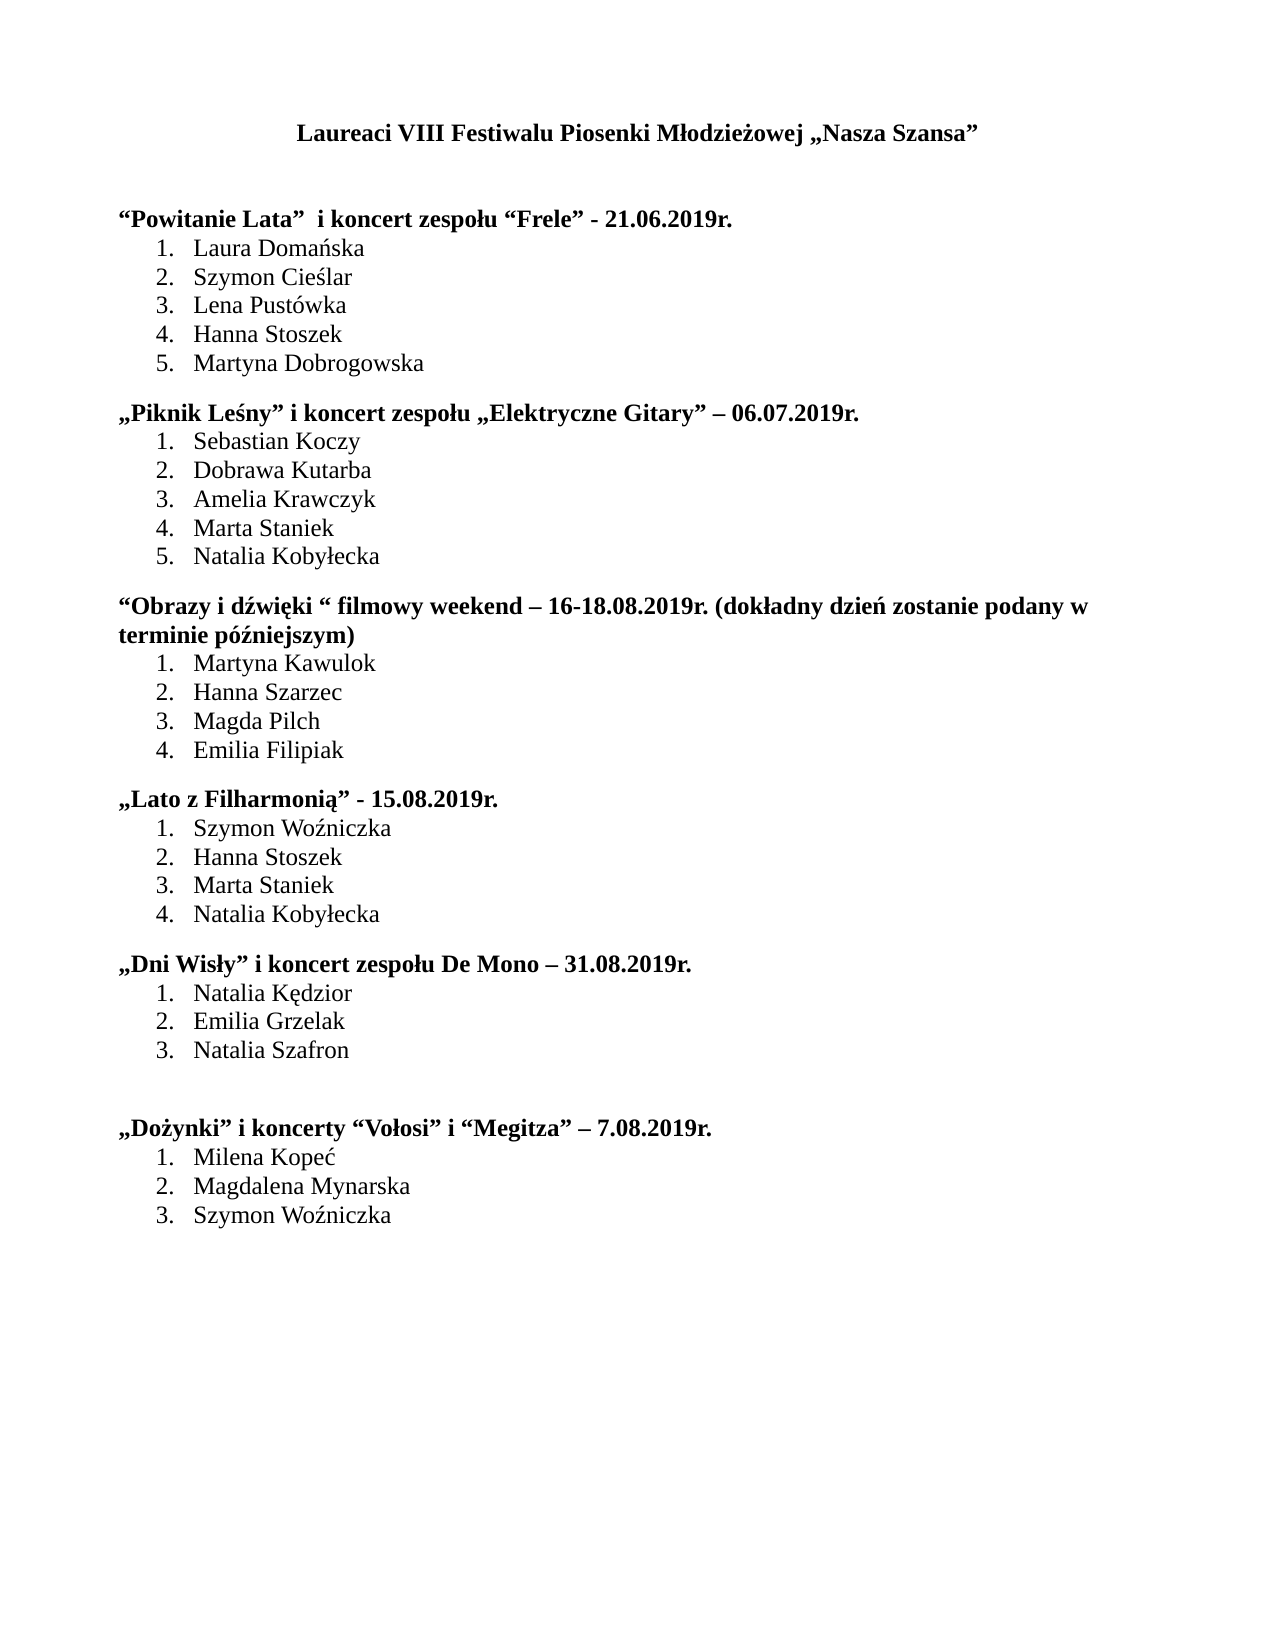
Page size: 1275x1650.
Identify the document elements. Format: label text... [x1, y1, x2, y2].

list Hanna Szarzec [156, 677, 1157, 706]
list Lena Pustówka [156, 291, 1157, 319]
text „Piknik Leśny” i koncert zespołu „Elektryczne Gitary” – 06.07.2019r. [118, 398, 1157, 426]
list Hanna Stoszek [156, 319, 1157, 348]
list Emilia Grzelak [156, 1006, 1157, 1035]
list Szymon Cieślar [156, 262, 1157, 291]
list Marta Staniek [156, 871, 1157, 899]
text „Lato z Filharmonią” - 15.08.2019r. [118, 784, 1157, 813]
text „Dni Wisły” i koncert zespołu De Mono – 31.08.2019r. [118, 949, 1157, 978]
list Laura Domańska [156, 233, 1157, 262]
text “Powitanie Lata” i koncert zespołu “Frele” - 21.06.2019r. [118, 204, 1157, 233]
list Natalia Szafron [156, 1035, 1157, 1064]
list Dobrawa Kutarba [156, 455, 1157, 484]
list Natalia Kobyłecka [156, 899, 1157, 928]
list Natalia Kędzior [156, 978, 1157, 1006]
list Emilia Filipiak [156, 735, 1157, 763]
list Szymon Woźniczka [156, 813, 1157, 842]
list Amelia Krawczyk [156, 484, 1157, 513]
text Laureaci VIII Festiwalu Piosenki Młodzieżowej „Nasza Szansa” [118, 118, 1157, 147]
list Sebastian Koczy [156, 426, 1157, 455]
list Natalia Kobyłecka [156, 541, 1157, 570]
list Magda Pilch [156, 706, 1157, 735]
list Szymon Woźniczka [156, 1200, 1157, 1228]
list Hanna Stoszek [156, 842, 1157, 871]
list Martyna Kawulok [156, 648, 1157, 677]
text „Dożynki” i koncerty “Vołosi” i “Megitza” – 7.08.2019r. [118, 1113, 1157, 1142]
list Milena Kopeć [156, 1142, 1157, 1171]
list Martyna Dobrogowska [156, 348, 1157, 377]
list Marta Staniek [156, 513, 1157, 541]
text “Obrazy i dźwięki “ filmowy weekend – 16-18.08.2019r. (dokładny dzień zostanie podany w terminie późniejszym) [118, 591, 1157, 648]
list Magdalena Mynarska [156, 1171, 1157, 1200]
